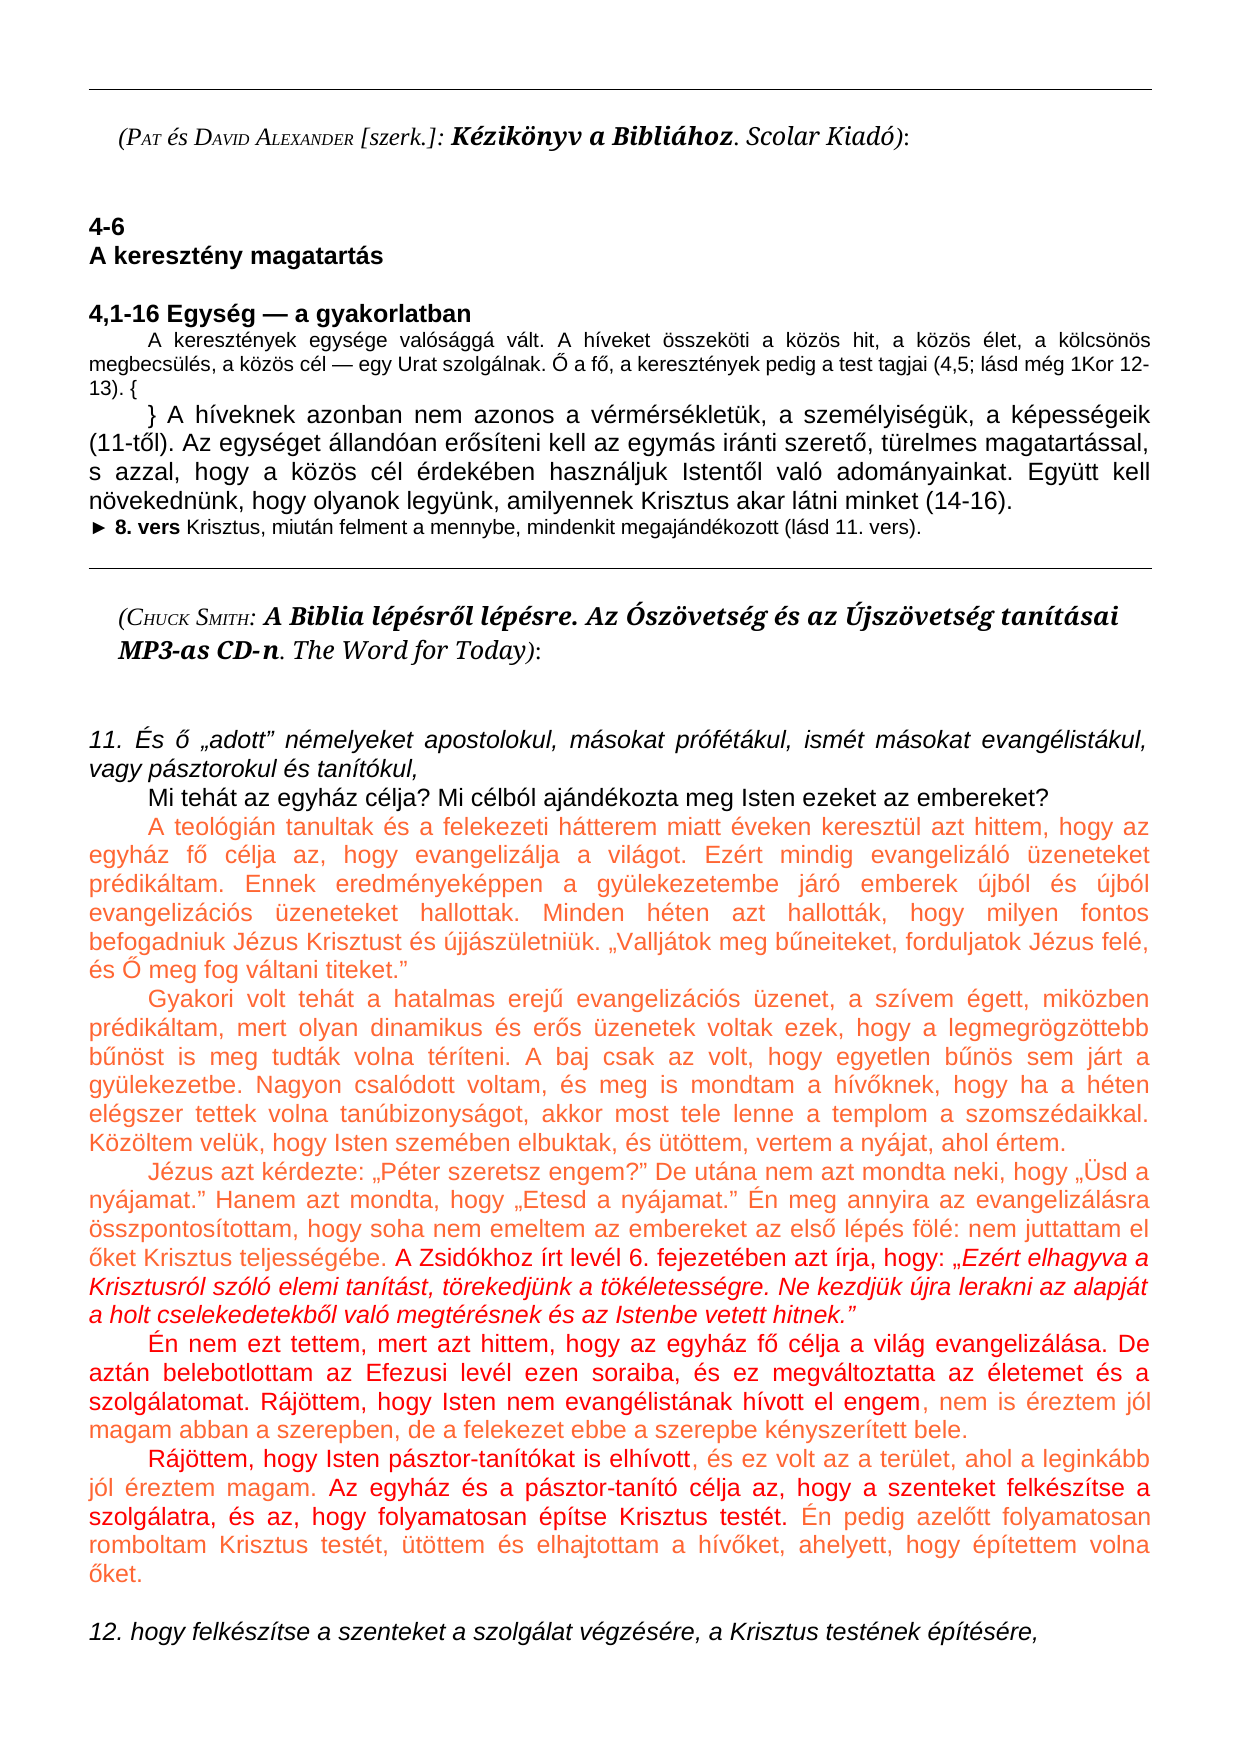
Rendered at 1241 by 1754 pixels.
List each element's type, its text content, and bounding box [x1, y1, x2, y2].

text A teológián tanultak és a felekezeti hátterem miatt éveken keresztül azt hittem, hogy az egyház fő célja az, hogy evangelizálja a világot. Ezért mindig evangelizáló üzeneteket prédikáltam. Ennek eredményeképpen a gyülekezetembe járó emberek újból és újból evangelizációs üzeneteket hallottak. Minden héten azt hallották, hogy milyen fontos befogadniuk Jézus Krisztust és újjászületniük. „Valljátok meg bűneiteket, forduljatok Jézus felé, és Ő meg fog váltani titeket.” [88, 812, 1152, 984]
text 11. És ő „adott” némelyeket apostolokul, másokat prófétákul, ismét másokat evangélistákul, vagy pásztorokul és tanítókul, [88, 725, 1152, 783]
text Én nem ezt tettem, mert azt hittem, hogy az egyház fő célja a világ evangelizálása. De aztán belebotlottam az Efezusi levél ezen soraiba, és ez megváltoztatta az életemet és a szolgálatomat. Rájöttem, hogy Isten nem evangélistának hívott el engem, nem is éreztem jól magam abban a szerepben, de a felekezet ebbe a szerepbe kényszerített bele. [88, 1329, 1152, 1444]
text 4-6 A keresztény magatartás [88, 212, 1152, 269]
text A keresztények egysége valósággá vált. A híveket összeköti a közös hit, a közös élet, a kölcsönös megbecsülés, a közös cél — egy Urat szolgálnak. Ő a fő, a keresztények pedig a test tagjai (4,5; lásd még 1Kor 12-13). { [88, 328, 1152, 399]
text (Pat és David Alexander [szerk.]: Kézikönyv a Bibliához. Scolar Kiadó): [88, 90, 1152, 182]
text Rájöttem, hogy Isten pásztor-tanítókat is elhívott, és ez volt az a terület, ahol a leginkább jól éreztem magam. Az egyház és a pásztor-tanító célja az, hogy a szenteket felkészítse a szolgálatra, és az, hogy folyamatosan építse Krisztus testét. Én pedig azelőtt folyamatosan romboltam Krisztus testét, ütöttem és elhajtottam a hívőket, ahelyett, hogy építettem volna őket. [88, 1444, 1152, 1588]
text Mi tehát az egyház célja? Mi célból ajándékozta meg Isten ezeket az embereket? [88, 783, 1152, 812]
text ► 8. vers Krisztus, miután felment a mennybe, mindenkit megajándékozott (lásd 11. vers). [88, 514, 1152, 538]
text 12. hogy felkészítse a szenteket a szolgálat végzésére, a Krisztus testének építésére, [88, 1617, 1152, 1646]
text } A híveknek azonban nem azonos a vérmérsékletük, a személyiségük, a képességeik (11-től). Az egységet állandóan erősíteni kell az egymás iránti szerető, türelmes magatartással, s azzal, hogy a közös cél érdekében használjuk Istentől való adományainkat. Együtt kell növekednünk, hogy olyanok legyünk, amilyennek Krisztus akar látni minket (14-16). [88, 399, 1152, 514]
text (Chuck Smith: A Biblia lépésről lépésre. Az Ószövetség és az Újszövetség tanításai MP3-as CD‑n. The Word for Today): [88, 569, 1152, 696]
text Jézus azt kérdezte: „Péter szeretsz engem?” De utána nem azt mondta neki, hogy „Üsd a nyájamat.” Hanem azt mondta, hogy „Etesd a nyájamat.” Én meg annyira az evangelizálásra összpontosítottam, hogy soha nem emeltem az embereket az első lépés fölé: nem juttattam el őket Krisztus teljességébe. A Zsidókhoz írt levél 6. fejezetében azt írja, hogy: „Ezért elhagyva a Krisztusról szóló elemi tanítást, törekedjünk a tökéletességre. Ne kezdjük újra lerakni az alapját a holt cselekedetekből való megtérésnek és az Istenbe vetett hitnek.” [88, 1157, 1152, 1329]
text 4,1-16 Egység ― a gyakorlatban [88, 299, 1152, 328]
text Gyakori volt tehát a hatalmas erejű evangelizációs üzenet, a szívem égett, miközben prédikáltam, mert olyan dinamikus és erős üzenetek voltak ezek, hogy a legmegrögzöttebb bűnöst is meg tudták volna téríteni. A baj csak az volt, hogy egyetlen bűnös sem járt a gyülekezetbe. Nagyon csalódott voltam, és meg is mondtam a hívőknek, hogy ha a héten elégszer tettek volna tanúbizonyságot, akkor most tele lenne a templom a szomszédaikkal. Közöltem velük, hogy Isten szemében elbuktak, és ütöttem, vertem a nyájat, ahol értem. [88, 984, 1152, 1157]
